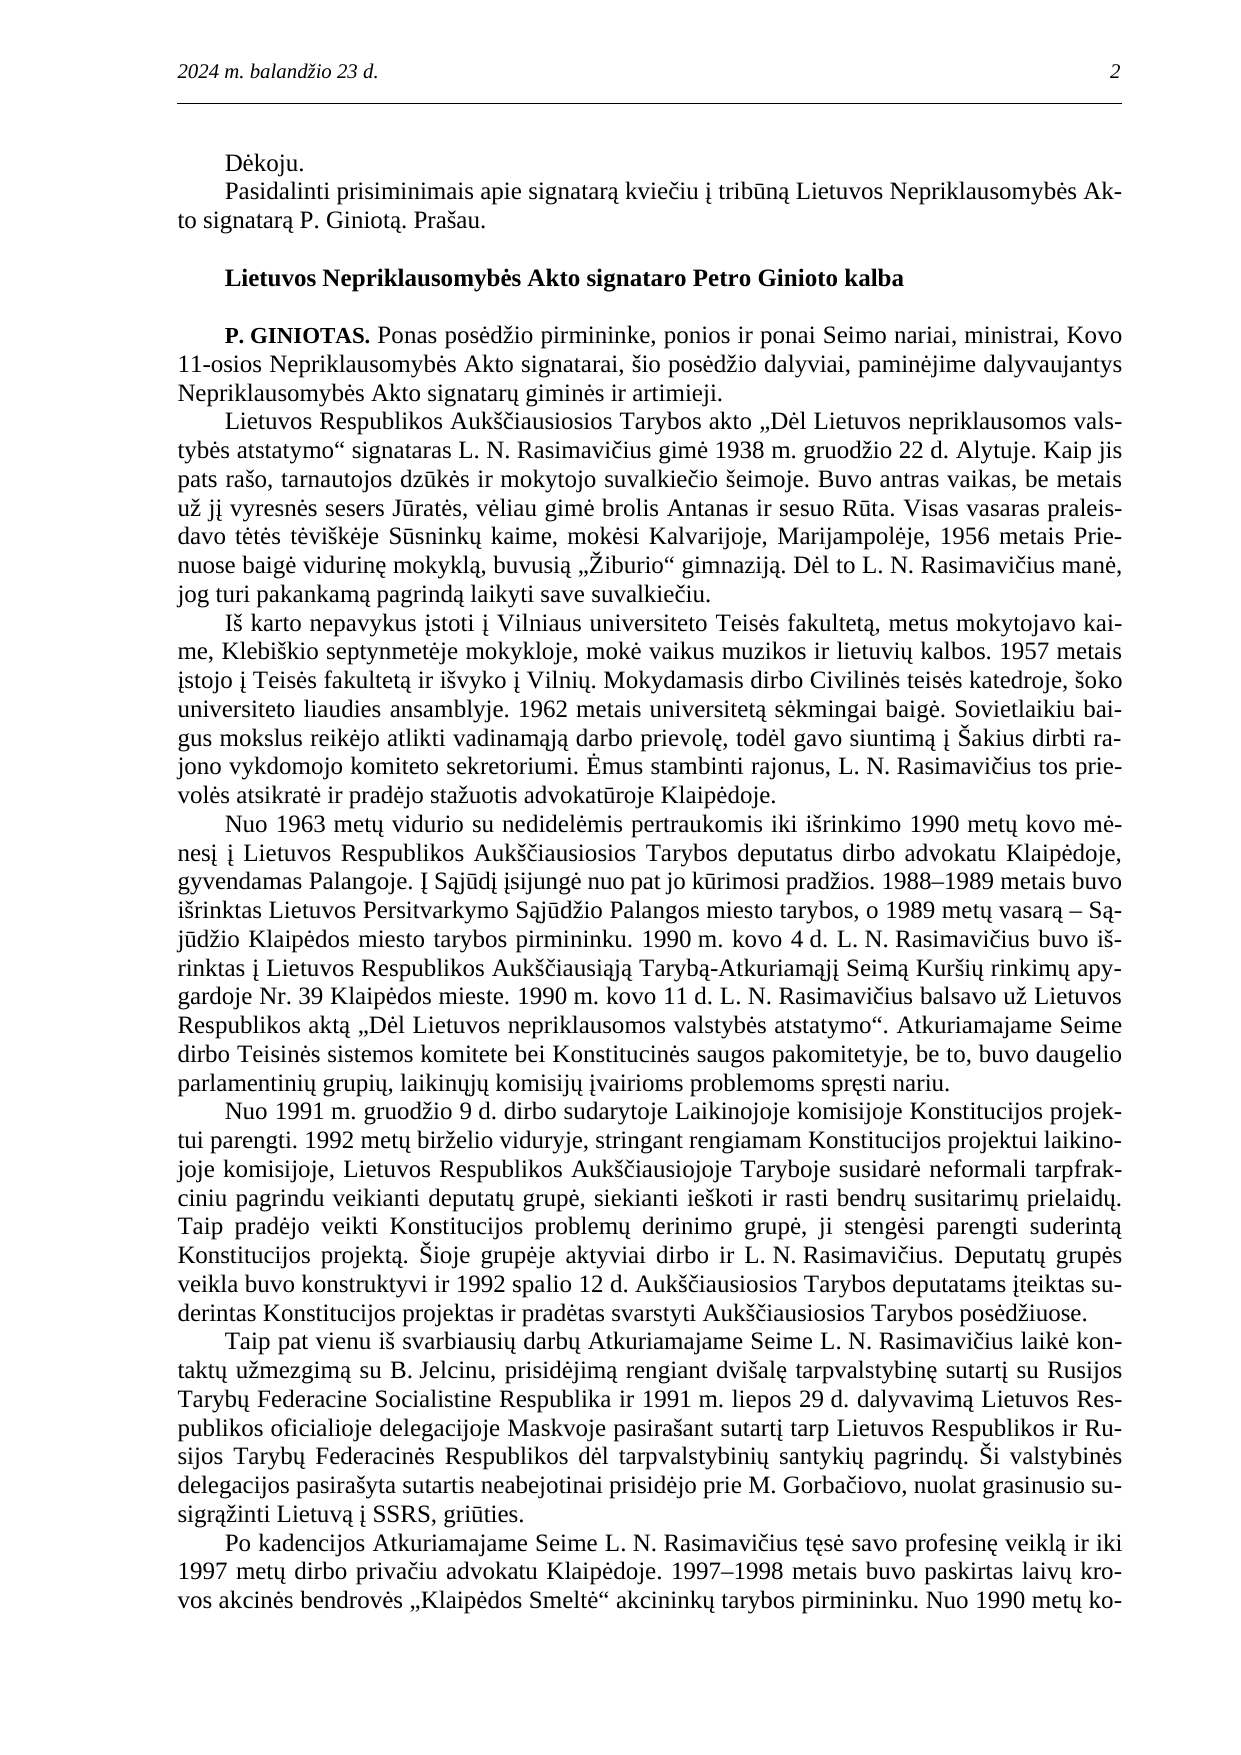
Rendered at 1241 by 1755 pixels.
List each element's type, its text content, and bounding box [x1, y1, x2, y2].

text Lie­tu­vos Res­pub­li­kos Aukš­čiau­sio­sios Ta­ry­bos ak­to „Dėl Lie­tu­vos ne­pri­klau­so­mos vals­ty­bės at­sta­ty­mo“ sig­na­ta­ras L. N. Ra­si­ma­vi­čius gi­mė 1938 m. gruo­džio 22 d. Aly­tu­je. Kaip jis pats ra­šo, tar­nau­to­jos dzū­kės ir mo­ky­to­jo su­val­kie­čio šei­mo­je. Bu­vo ant­ras vai­kas, be me­tais už jį vy­res­nės se­sers Jū­ra­tės, vė­liau gi­mė bro­lis An­ta­nas ir se­suo Rū­ta. Vi­sas va­sa­ras pra­leis­da­vo tė­tės tė­viš­kė­je Sūs­nin­kų kai­me, mo­kė­si Kal­va­ri­jo­je, Ma­ri­jam­po­lė­je, 1956 me­tais Prie­nuo­se bai­gė vi­du­ri­nę mo­kyk­lą, bu­vu­sią „Ži­bu­rio“ gim­na­zi­ją. Dėl to L. N. Ra­si­ma­vi­čius ma­nė, jog tu­ri pa­kan­ka­mą pa­grin­dą lai­ky­ti sa­ve su­val­kie­čiu. [177, 406, 1122, 608]
text Dė­ko­ju. [177, 148, 1122, 176]
text Pa­si­da­lin­ti pri­si­mi­ni­mais apie sig­na­ta­rą kvie­čiu į tri­bū­ną Lie­tu­vos Ne­pri­klau­so­my­bės Ak­to sig­na­ta­rą P. Gi­nio­tą. Pra­šau. [177, 176, 1122, 234]
text Po ka­den­ci­jos At­ku­ria­ma­ja­me Sei­me L. N. Ra­si­ma­vi­čius tę­sė sa­vo pro­fe­si­nę veik­lą ir iki 1997 me­tų dir­bo pri­va­čiu ad­vo­ka­tu Klai­pė­do­je. 1997–1998 me­tais bu­vo pa­skir­tas lai­vų kro­vos ak­ci­nės ben­dro­vės „Klai­pė­dos Smel­tė“ ak­ci­nin­kų ta­ry­bos pir­mi­nin­ku. Nuo 1990 me­tų ko­ [177, 1528, 1122, 1614]
text Taip pat vie­nu iš svar­biau­sių dar­bų At­ku­ria­ma­ja­me Sei­me L. N. Ra­si­ma­vi­čius lai­kė kon­tak­tų už­mez­gi­mą su B. Jel­ci­nu, pri­si­dė­ji­mą ren­giant dvi­ša­lę tarp­vals­ty­bi­nę su­tar­tį su Ru­si­jos Ta­ry­bų Fe­de­ra­ci­ne So­cia­lis­ti­ne Res­pub­li­ka ir 1991 m. lie­pos 29 d. da­ly­va­vi­mą Lie­tu­vos Res­pub­li­kos ofi­cia­lio­je de­le­ga­ci­jo­je Mask­vo­je pa­si­ra­šant su­tar­tį tarp Lie­tu­vos Res­pub­li­kos ir Ru­si­jos Ta­ry­bų Fe­de­ra­ci­nės Res­pub­li­kos dėl tarp­vals­ty­bi­nių san­ty­kių pa­grin­dų. Ši vals­ty­bi­nės de­le­ga­ci­jos pa­si­ra­šy­ta su­tar­tis ne­abe­jo­ti­nai pri­si­dė­jo prie M. Gor­ba­čio­vo, nuo­lat gra­si­nu­sio su­si­grą­žin­ti Lie­tu­vą į SSRS, griū­ties. [177, 1326, 1122, 1528]
text Nuo 1963 me­tų vi­du­rio su ne­di­de­lė­mis per­trau­ko­mis iki iš­rin­ki­mo 1990 me­tų ko­vo mė­ne­sį į Lie­tu­vos Res­pub­li­kos Aukš­čiau­sio­sios Ta­ry­bos de­pu­ta­tus dir­bo ad­vo­ka­tu Klai­pė­do­je, gy­ven­da­mas Pa­lan­go­je. Į Są­jū­dį įsi­jun­gė nuo pat jo kū­ri­mo­si pra­džios. 1988–1989 me­tais bu­vo iš­rin­k­tas Lie­tu­vos Per­si­tvar­ky­mo Są­jū­džio Pa­lan­gos mies­to ta­ry­bos, o 1989 me­tų va­sa­rą – Są­jū­džio Klai­pė­dos mies­to ta­ry­bos pir­mi­nin­ku. 1990 m. ko­vo 4 d. L. N. Ra­si­ma­vi­čius bu­vo iš­rink­tas į Lie­tu­vos Res­pub­li­kos Aukš­čiau­si­ą­ją Ta­ry­bą-At­ku­ria­mą­jį Sei­mą Kur­šių rin­ki­mų apy­gar­do­je Nr. 39 Klai­pė­dos mies­te. 1990 m. ko­vo 11 d. L. N. Ra­si­ma­vi­čius bal­sa­vo už Lie­tu­vos Res­pub­li­kos ak­tą „Dėl Lie­tu­vos ne­pri­klau­so­mos vals­ty­bės at­sta­ty­mo“. At­ku­ria­ma­ja­me Sei­me dir­bo Tei­si­nės sis­te­mos ko­mi­te­te bei Kon­sti­tu­ci­nės sau­gos pa­ko­mi­te­ty­je, be to, bu­vo dau­ge­lio par­la­men­ti­nių gru­pių, lai­ki­nų­jų ko­mi­si­jų įvai­rioms pro­ble­moms spręs­ti na­riu. [177, 809, 1122, 1096]
text Lie­tu­vos Ne­pri­klau­so­my­bės Ak­to sig­na­ta­ro Pet­ro Gi­nio­to kal­ba [177, 263, 1122, 291]
text P. GINIOTAS. Po­nas po­sė­džio pir­mi­nin­ke, po­nios ir po­nai Sei­mo na­riai, mi­nist­rai, Ko­vo 11-osios Ne­pri­klau­so­my­bės Ak­to sig­na­ta­rai, šio po­sė­džio da­ly­viai, pa­mi­nė­ji­me da­ly­vau­jan­tys Ne­pri­klau­so­my­bės Ak­to sig­na­ta­rų gi­mi­nės ir ar­ti­mie­ji. [177, 320, 1122, 406]
text Nuo 1991 m. gruo­džio 9 d. dir­bo su­da­ry­to­je Lai­ki­no­jo­je ko­mi­si­jo­je Kon­sti­tu­ci­jos pro­jek­tui pa­reng­ti. 1992 me­tų bir­že­lio vi­du­ry­je, strin­gant ren­gia­mam Kon­sti­tu­ci­jos pro­jek­tui lai­ki­no­jo­je ko­mi­si­jo­je, Lie­tu­vos Res­pub­li­kos Aukš­čiau­sio­jo­je Ta­ry­bo­je su­si­da­rė ne­for­ma­li tarp­frak­ci­niu pa­grin­du vei­kian­ti de­pu­ta­tų gru­pė, sie­kian­ti ieš­ko­ti ir ras­ti ben­drų su­si­ta­ri­mų prie­lai­dų. Taip pra­dė­jo veik­ti Kon­sti­tu­ci­jos pro­ble­mų de­ri­ni­mo gru­pė, ji sten­gė­si pa­reng­ti su­de­rin­tą Kon­sti­tu­ci­jos pro­jek­tą. Šio­je gru­pė­je ak­ty­viai dir­bo ir L. N. Ra­si­ma­vi­čius. De­pu­ta­tų gru­pės veik­la bu­vo kon­struk­ty­vi ir 1992 spa­lio 12 d. Aukš­čiau­sio­sios Ta­ry­bos de­pu­ta­tams įteik­tas su­de­rin­tas Kon­sti­tu­ci­jos pro­jek­tas ir pra­dė­tas svars­ty­ti Aukš­čiau­sio­sios Ta­ry­bos po­sė­džiuo­se. [177, 1096, 1122, 1326]
text Iš kar­to ne­pa­vy­kus įsto­ti į Vil­niaus uni­ver­si­te­to Tei­sės fa­kul­te­tą, me­tus mo­ky­to­ja­vo kai­me, Kle­biš­kio sep­tyn­me­tė­je mo­kyk­lo­je, mo­kė vai­kus mu­zi­kos ir lie­tu­vių kal­bos. 1957 me­tais įsto­jo į Tei­sės fa­kul­te­tą ir iš­vy­ko į Vil­nių. Mo­ky­da­ma­sis dir­bo Ci­vi­li­nės tei­sės ka­ted­ro­je, šo­ko uni­ver­si­te­to liau­dies an­sam­bly­je. 1962 me­tais uni­ver­si­te­tą sėk­min­gai bai­gė. So­viet­lai­kiu bai­gus moks­lus rei­kė­jo at­lik­ti va­di­na­mą­ją dar­bo prie­vo­lę, to­dėl ga­vo siun­ti­mą į Ša­kius dirb­ti ra­jo­no vyk­do­mo­jo ko­mi­te­to sek­re­to­riu­mi. Ėmus stam­bin­ti ra­jo­nus, L. N. Ra­si­ma­vi­čius tos prie­vo­lės at­si­kra­tė ir pra­dė­jo sta­žuo­tis ad­vo­ka­tū­ro­je Klai­pė­do­je. [177, 608, 1122, 809]
